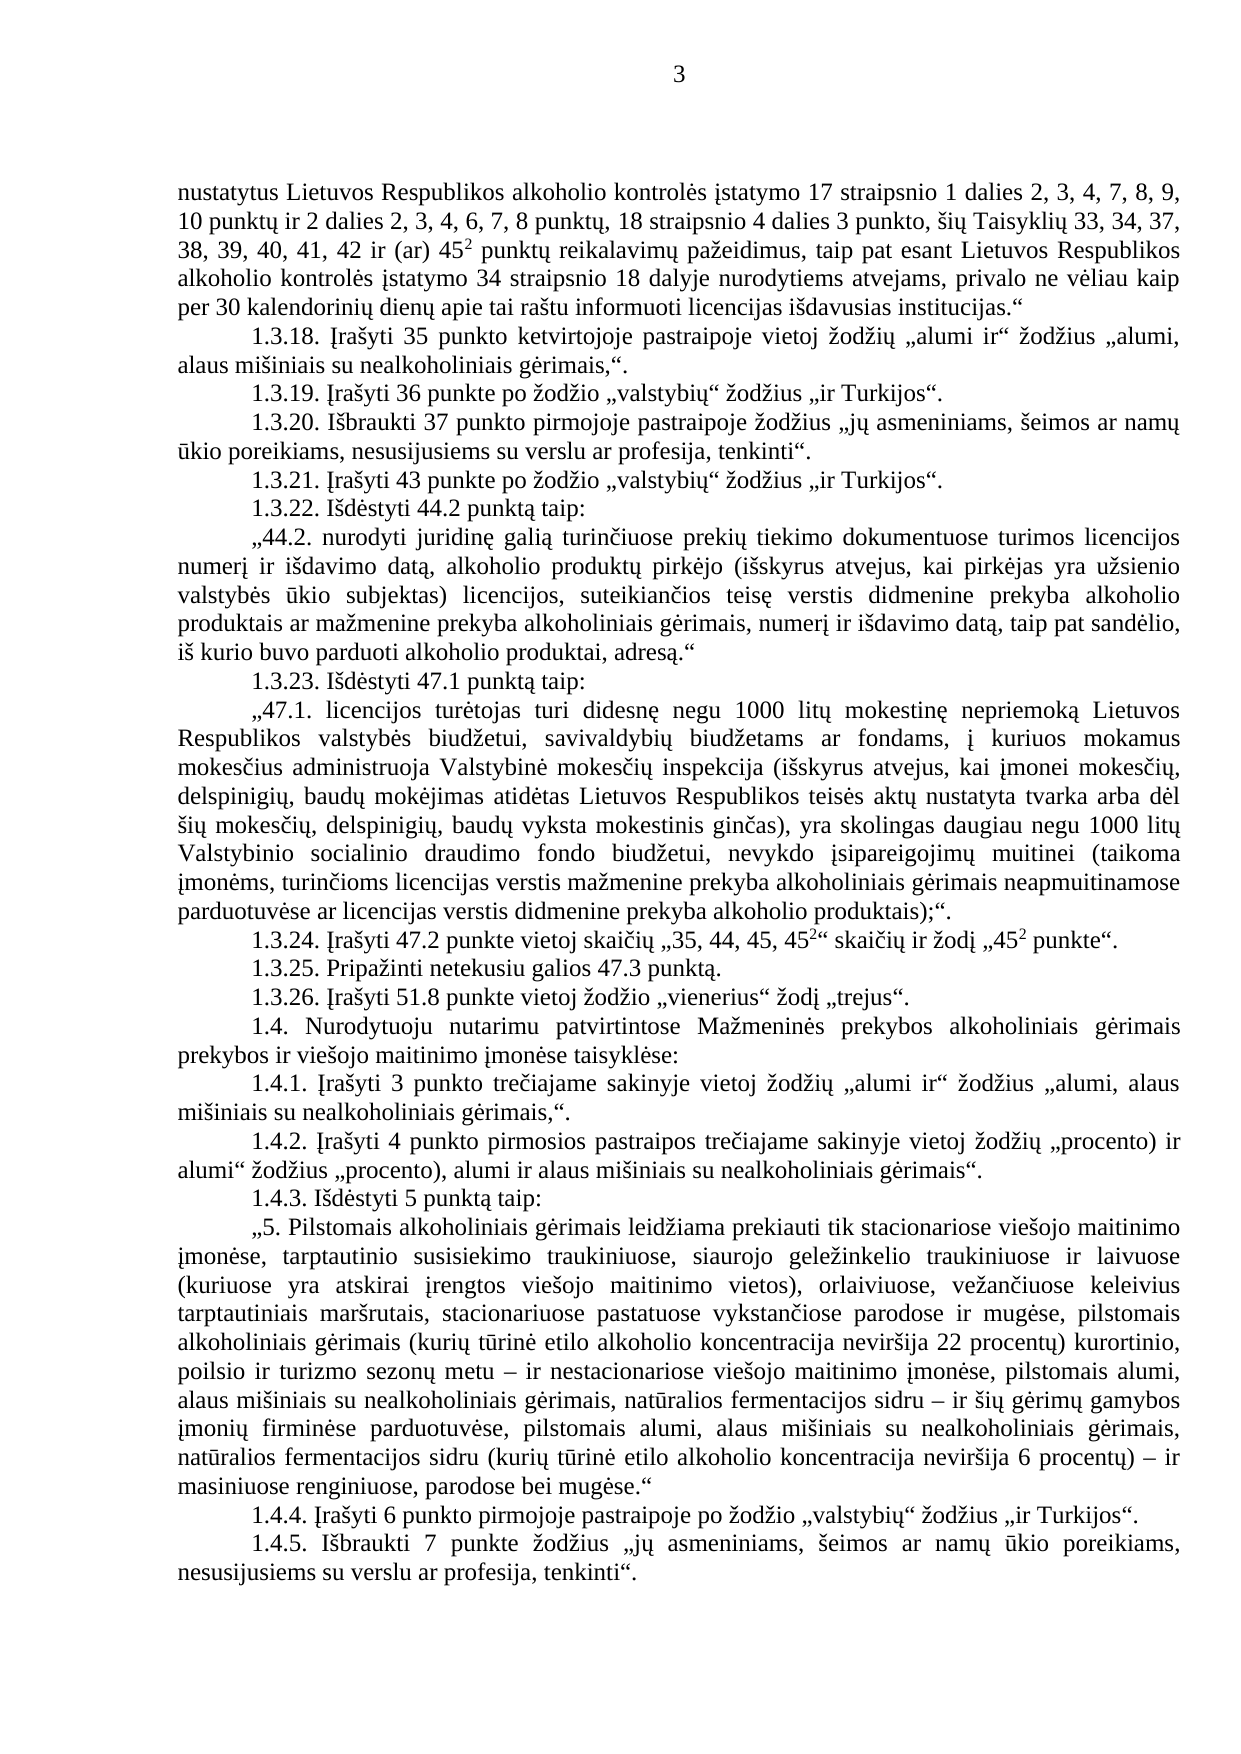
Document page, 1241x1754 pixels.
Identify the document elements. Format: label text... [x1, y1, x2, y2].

text „44.2. nurodyti juridinę galią turinčiuose prekių tiekimo dokumentuose turimos licencijos numerį ir išdavimo datą, alkoholio produktų pirkėjo (išskyrus atvejus, kai pirkėjas yra užsienio valstybės ūkio subjektas) licencijos, suteikiančios teisę verstis didmenine prekyba alkoholio produktais ar mažmenine prekyba alkoholiniais gėrimais, numerį ir išdavimo datą, taip pat sandėlio, iš kurio buvo parduoti alkoholio produktai, adresą.“ [177, 522, 1181, 666]
text 1.4.2. Įrašyti 4 punkto pirmosios pastraipos trečiajame sakinyje vietoj žodžių „procento) ir alumi“ žodžius „procento), alumi ir alaus mišiniais su nealkoholiniais gėrimais“. [177, 1126, 1181, 1183]
text 1.4.1. Įrašyti 3 punkto trečiajame sakinyje vietoj žodžių „alumi ir“ žodžius „alumi, alaus mišiniais su nealkoholiniais gėrimais,“. [177, 1068, 1181, 1126]
text 1.3.21. Įrašyti 43 punkte po žodžio „valstybių“ žodžius „ir Turkijos“. [177, 465, 1181, 493]
text 1.3.19. Įrašyti 36 punkte po žodžio „valstybių“ žodžius „ir Turkijos“. [177, 378, 1181, 407]
text 1.3.18. Įrašyti 35 punkto ketvirtojoje pastraipoje vietoj žodžių „alumi ir“ žodžius „alumi, alaus mišiniais su nealkoholiniais gėrimais,“. [177, 321, 1181, 378]
text 1.3.22. Išdėstyti 44.2 punktą taip: [177, 493, 1181, 522]
text 1.3.23. Išdėstyti 47.1 punktą taip: [177, 666, 1181, 695]
text 1.3.26. Įrašyti 51.8 punkte vietoj žodžio „vienerius“ žodį „trejus“. [177, 982, 1181, 1011]
text 1.3.20. Išbraukti 37 punkto pirmojoje pastraipoje žodžius „jų asmeniniams, šeimos ar namų ūkio poreikiams, nesusijusiems su verslu ar profesija, tenkinti“. [177, 407, 1181, 465]
text 1.3.24. Įrašyti 47.2 punkte vietoj skaičių „35, 44, 45, 452“ skaičių ir žodį „452 punkte“. [177, 925, 1181, 953]
text „5. Pilstomais alkoholiniais gėrimais leidžiama prekiauti tik stacionariose viešojo maitinimo įmonėse, tarptautinio susisiekimo traukiniuose, siaurojo geležinkelio traukiniuose ir laivuose (kuriuose yra atskirai įrengtos viešojo maitinimo vietos), orlaiviuose, vežančiuose keleivius tarptautiniais maršrutais, stacionariuose pastatuose vykstančiose parodose ir mugėse, pilstomais alkoholiniais gėrimais (kurių tūrinė etilo alkoholio koncentracija neviršija 22 procentų) kurortinio, poilsio ir turizmo sezonų metu – ir nestacionariose viešojo maitinimo įmonėse, pilstomais alumi, alaus mišiniais su nealkoholiniais gėrimais, natūralios fermentacijos sidru – ir šių gėrimų gamybos įmonių firminėse parduotuvėse, pilstomais alumi, alaus mišiniais su nealkoholiniais gėrimais, natūralios fermentacijos sidru (kurių tūrinė etilo alkoholio koncentracija neviršija 6 procentų) – ir masiniuose renginiuose, parodose bei mugėse.“ [177, 1212, 1181, 1500]
text 1.4. Nurodytuoju nutarimu patvirtintose Mažmeninės prekybos alkoholiniais gėrimais prekybos ir viešojo maitinimo įmonėse taisyklėse: [177, 1011, 1181, 1068]
text 1.4.5. Išbraukti 7 punkte žodžius „jų asmeniniams, šeimos ar namų ūkio poreikiams, nesusijusiems su verslu ar profesija, tenkinti“. [177, 1528, 1181, 1586]
text 1.4.3. Išdėstyti 5 punktą taip: [177, 1183, 1181, 1212]
text nustatytus Lietuvos Respublikos alkoholio kontrolės įstatymo 17 straipsnio 1 dalies 2, 3, 4, 7, 8, 9, 10 punktų ir 2 dalies 2, 3, 4, 6, 7, 8 punktų, 18 straipsnio 4 dalies 3 punkto, šių Taisyklių 33, 34, 37, 38, 39, 40, 41, 42 ir (ar) 452 punktų reikalavimų pažeidimus, taip pat esant Lietuvos Respublikos alkoholio kontrolės įstatymo 34 straipsnio 18 dalyje nurodytiems atvejams, privalo ne vėliau kaip per 30 kalendorinių dienų apie tai raštu informuoti licencijas išdavusias institucijas.“ [177, 177, 1181, 321]
text 1.3.25. Pripažinti netekusiu galios 47.3 punktą. [177, 953, 1181, 982]
text 1.4.4. Įrašyti 6 punkto pirmojoje pastraipoje po žodžio „valstybių“ žodžius „ir Turkijos“. [177, 1500, 1181, 1528]
text „47.1. licencijos turėtojas turi didesnę negu 1000 litų mokestinę nepriemoką Lietuvos Respublikos valstybės biudžetui, savivaldybių biudžetams ar fondams, į kuriuos mokamus mokesčius administruoja Valstybinė mokesčių inspekcija (išskyrus atvejus, kai įmonei mokesčių, delspinigių, baudų mokėjimas atidėtas Lietuvos Respublikos teisės aktų nustatyta tvarka arba dėl šių mokesčių, delspinigių, baudų vyksta mokestinis ginčas), yra skolingas daugiau negu 1000 litų Valstybinio socialinio draudimo fondo biudžetui, nevykdo įsipareigojimų muitinei (taikoma įmonėms, turinčioms licencijas verstis mažmenine prekyba alkoholiniais gėrimais neapmuitinamose parduotuvėse ar licencijas verstis didmenine prekyba alkoholio produktais);“. [177, 695, 1181, 925]
